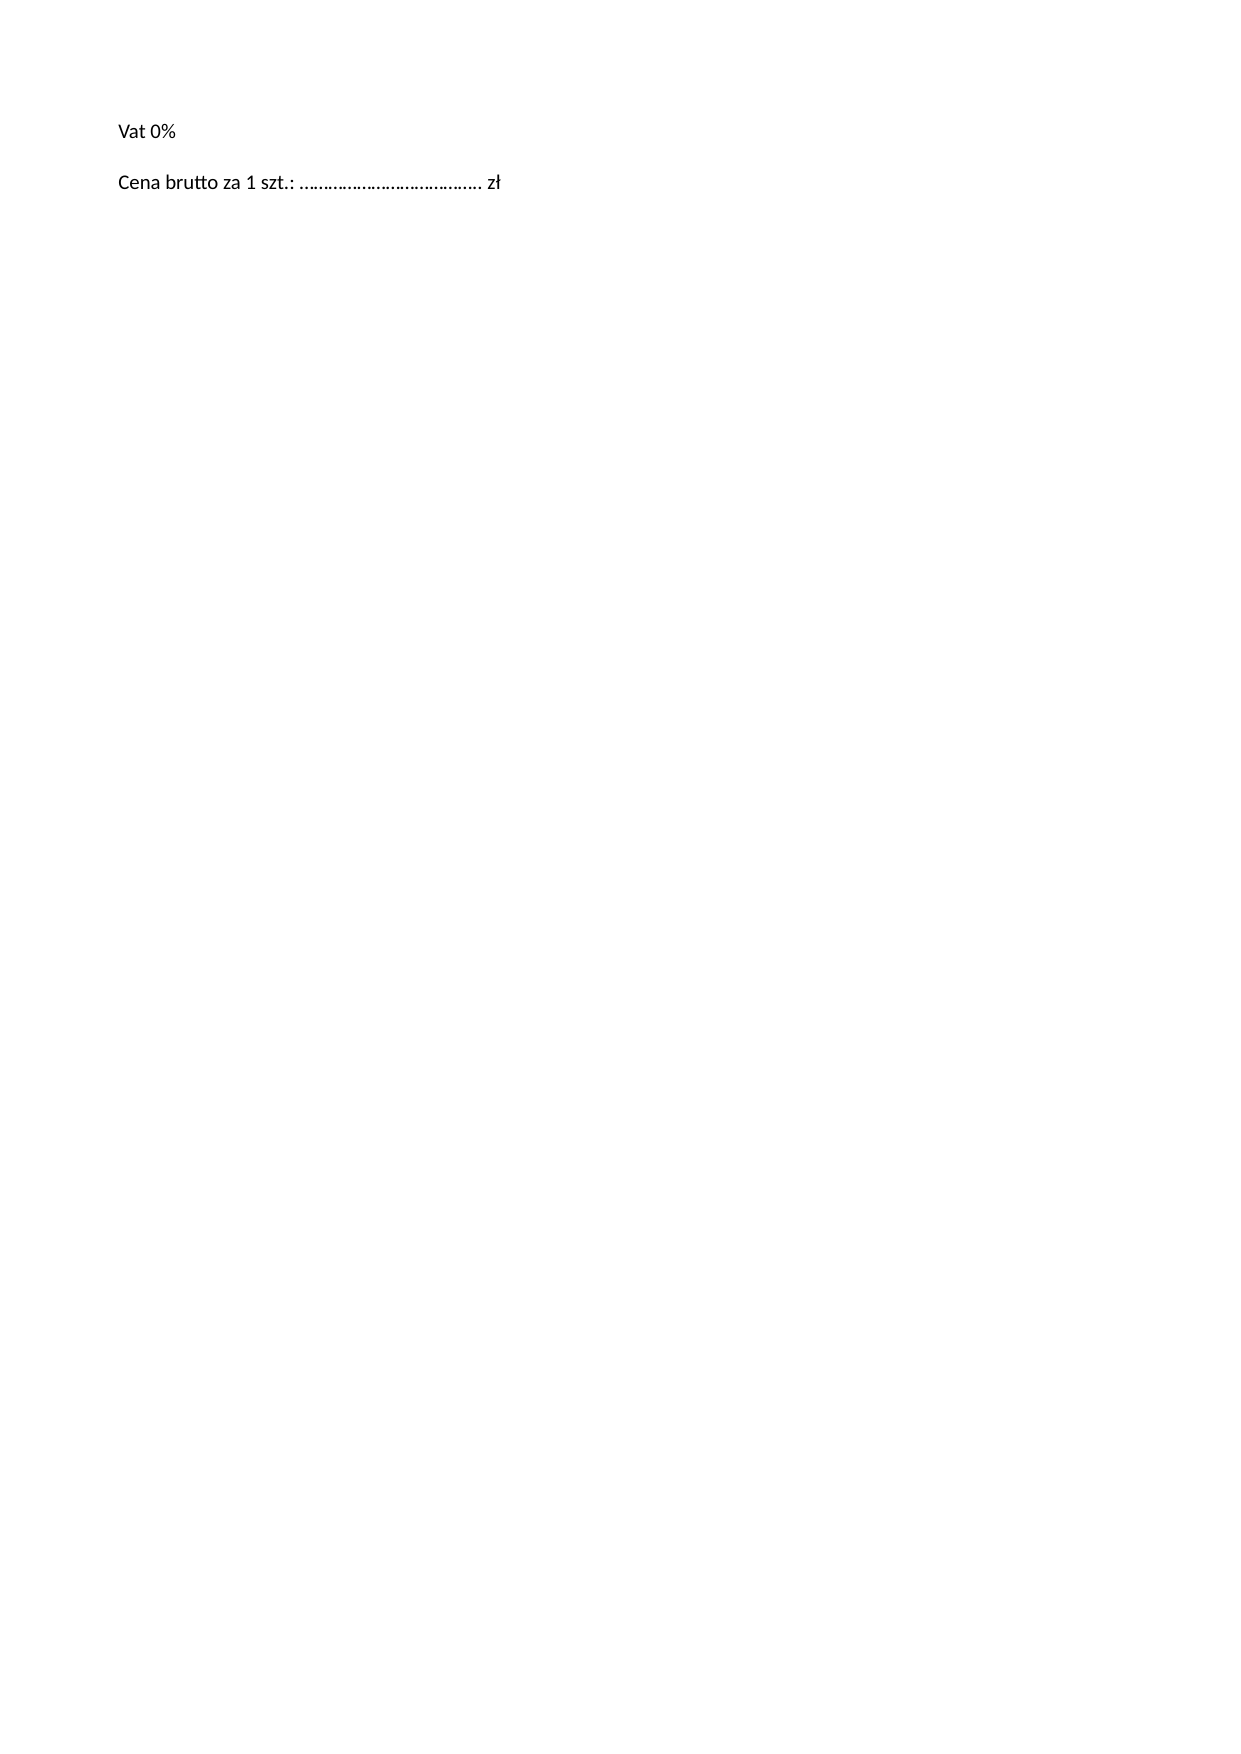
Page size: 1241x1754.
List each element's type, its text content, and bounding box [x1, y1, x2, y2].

text Cena brutto za 1 szt.: ……………………………….. zł [118, 169, 1122, 194]
text Vat 0% [118, 118, 1122, 143]
